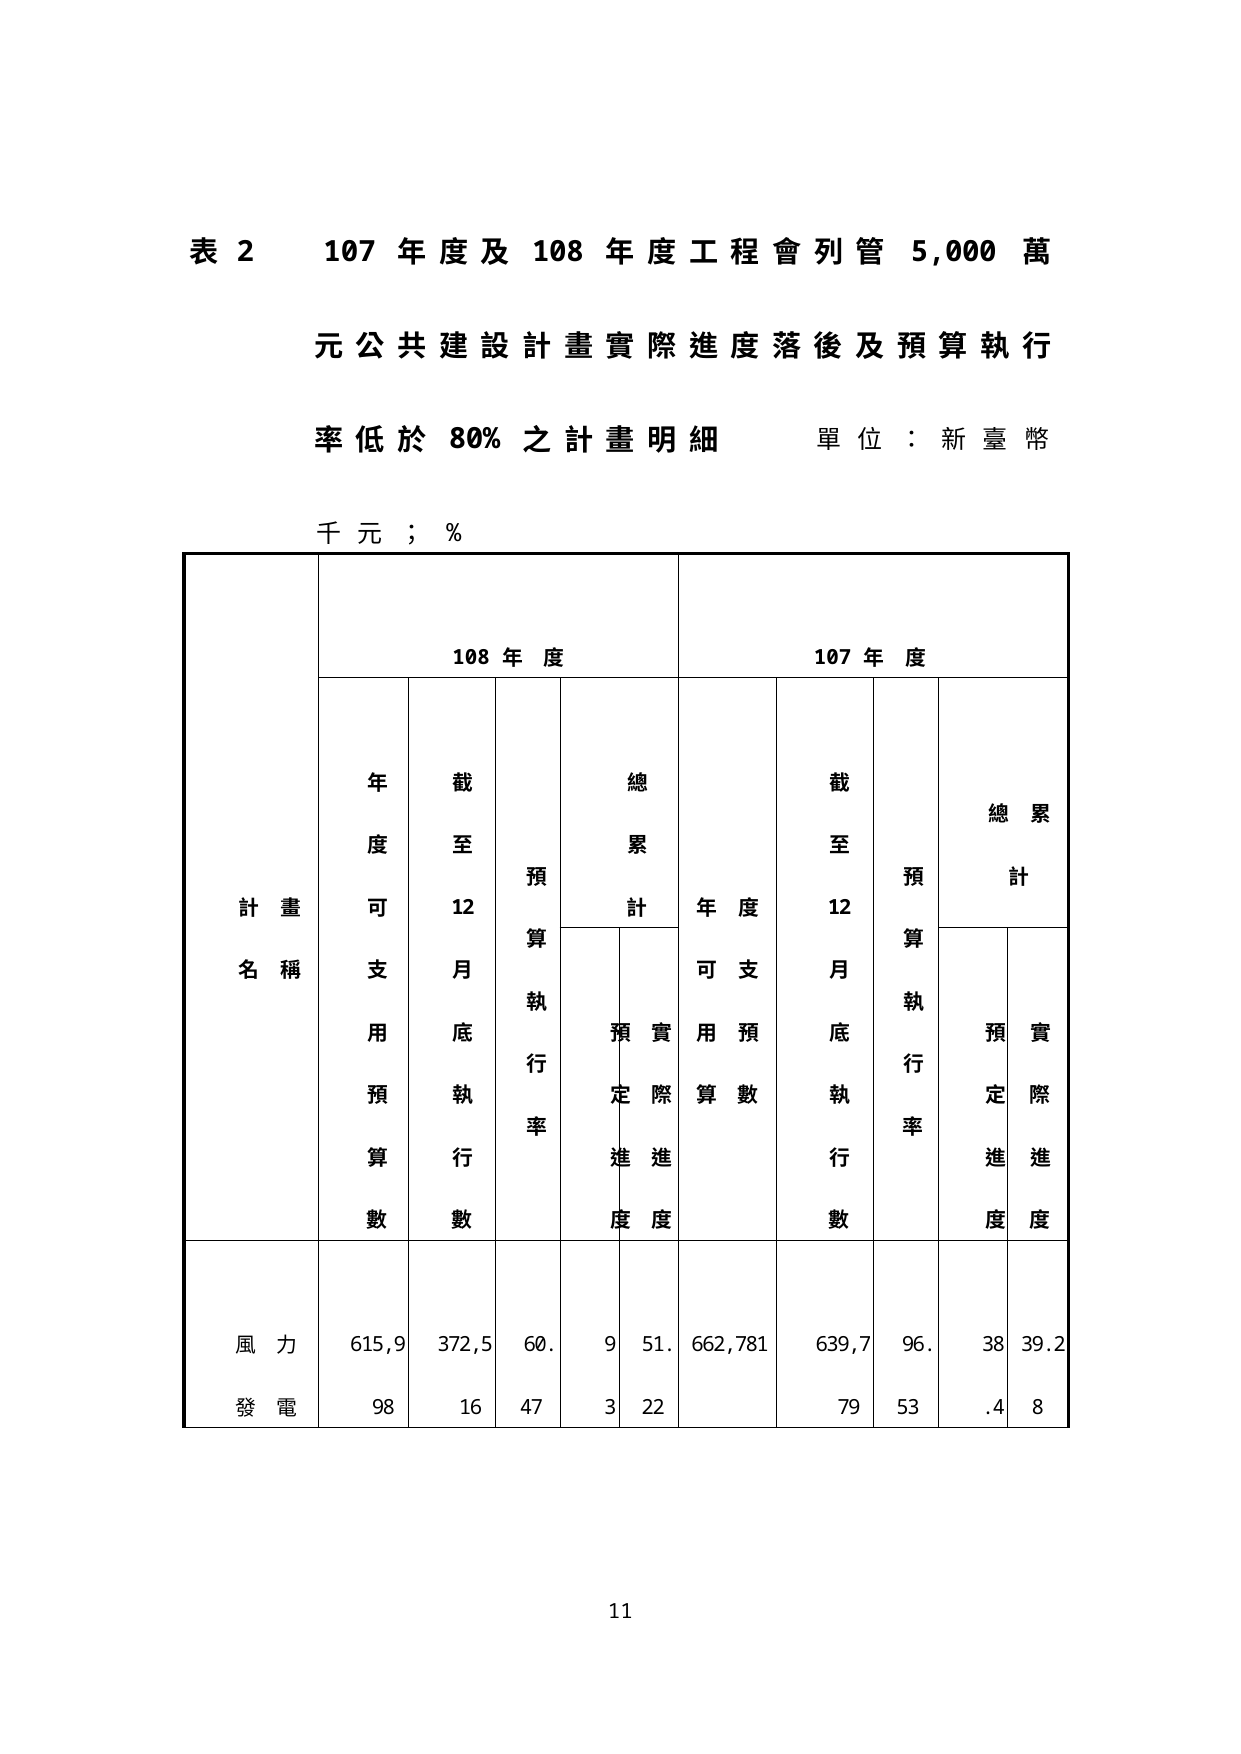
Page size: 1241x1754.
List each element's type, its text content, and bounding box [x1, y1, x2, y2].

table_cell 總累計 [939, 678, 1067, 927]
table_cell 615,998 [319, 1241, 408, 1427]
table_header 108年度 [319, 555, 678, 677]
table_cell 51.22 [620, 1241, 678, 1427]
table_cell 662,781 [679, 1241, 776, 1427]
table_cell 372,516 [409, 1241, 495, 1427]
table_cell 年度可支用預算數 [319, 678, 408, 1240]
table_cell 風力發電 [186, 1241, 318, 1427]
table_cell 截至12月底執行數 [777, 678, 873, 1240]
table_cell 年度可支用預算數 [679, 678, 776, 1240]
table_cell 預算執行率 [874, 678, 938, 1240]
table_cell 96.53 [874, 1241, 938, 1427]
table_header 計畫名稱 [186, 555, 318, 1240]
table_cell 實際進度 [620, 928, 678, 1240]
table_cell 總累計 [561, 678, 678, 927]
table_cell 截至12月底執行數 [409, 678, 495, 1240]
table_cell 預定 進度 [939, 928, 1007, 1240]
table_cell 639,779 [777, 1241, 873, 1427]
table_cell 實際 進度 [1008, 928, 1067, 1240]
table_cell 預算執行率 [496, 678, 560, 1240]
text 表2 107年度及108年度工程會列管5,000萬元公共建設計畫實際進度落後及預算執行率低於80%之計畫明細 單位：新臺幣千元；% [183, 177, 1058, 552]
table_cell 60.47 [496, 1241, 560, 1427]
table_cell 39.28 [1008, 1241, 1067, 1427]
table_cell 93 [561, 1241, 619, 1427]
table_header 107年度 [679, 555, 1067, 677]
table_cell 38.4 [939, 1241, 1007, 1427]
table_cell 預定進度 [561, 928, 619, 1240]
